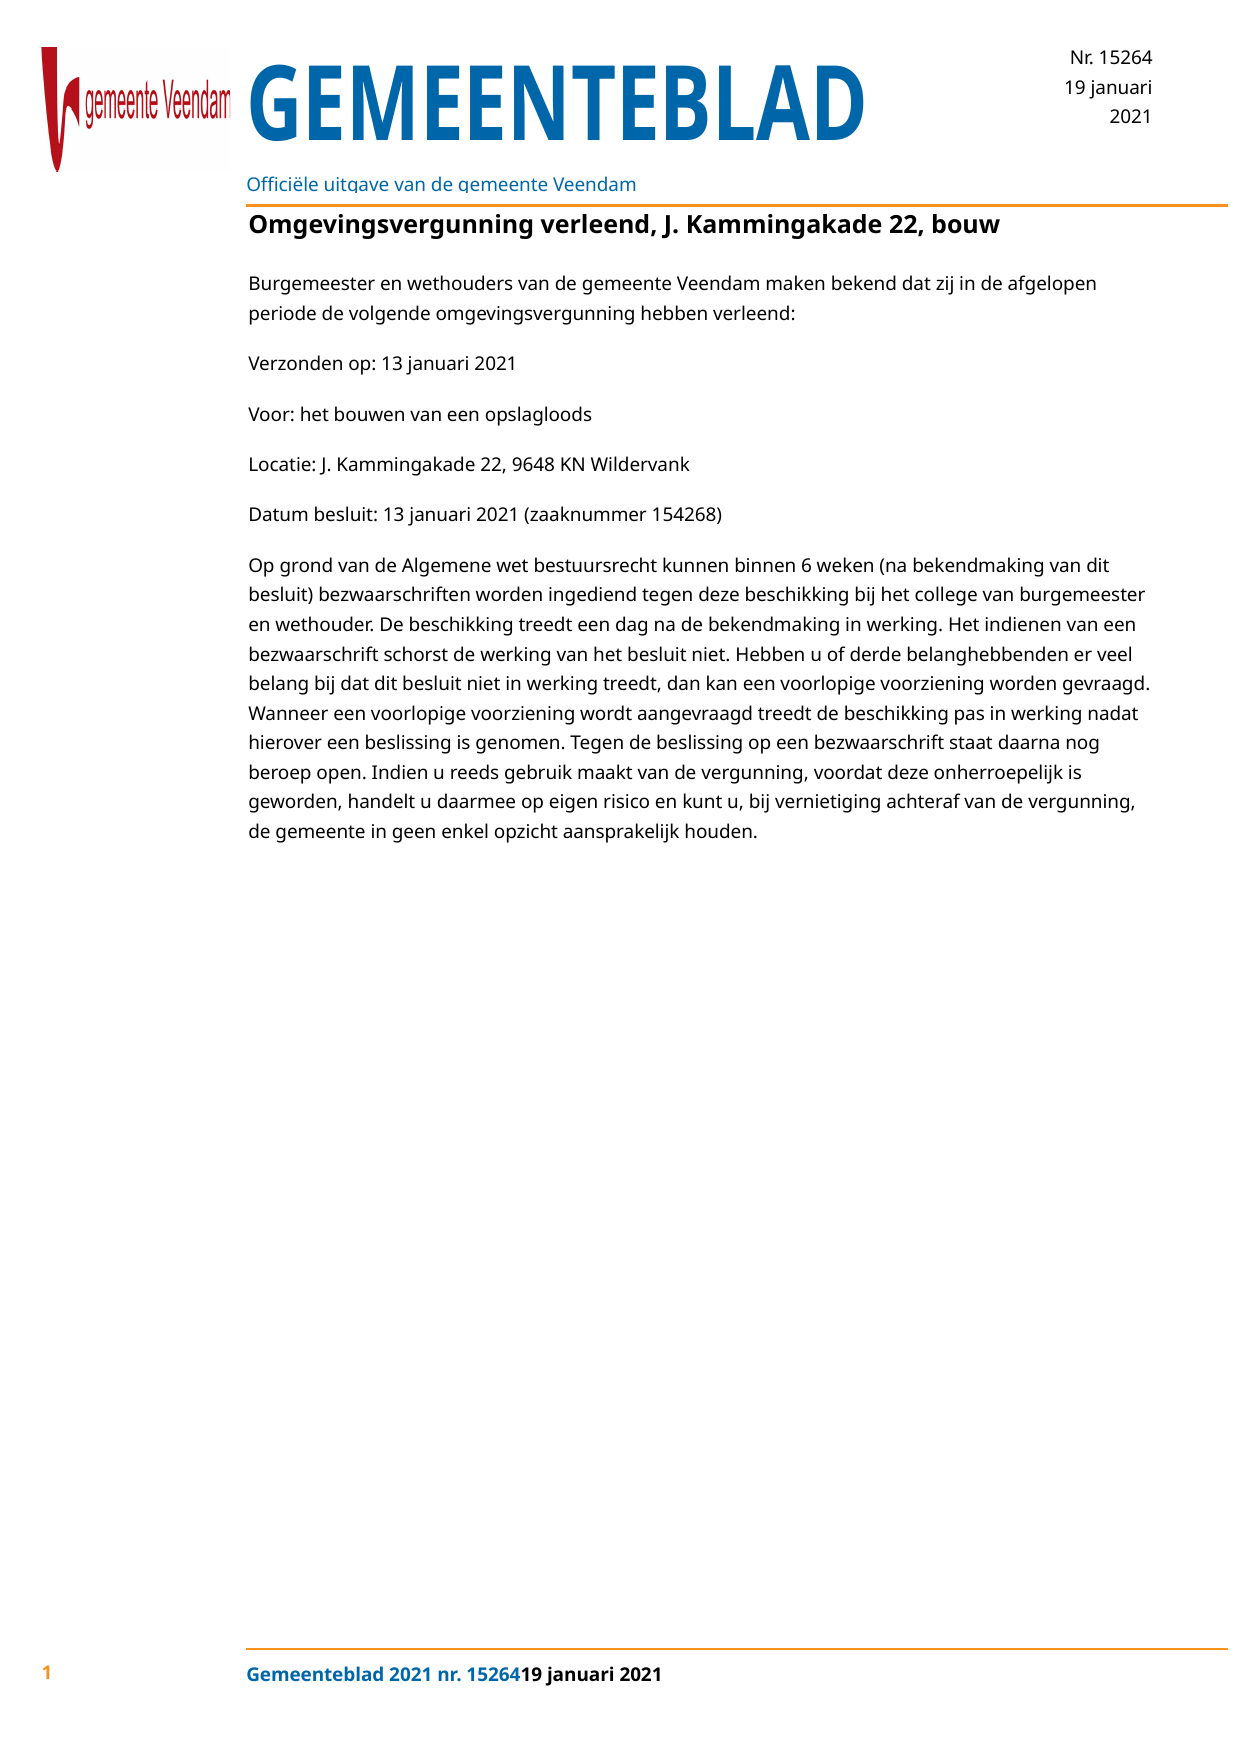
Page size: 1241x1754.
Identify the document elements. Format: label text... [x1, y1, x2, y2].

text Verzonden op: 13 januari 2021 [248, 350, 1152, 376]
text Op grond van de Algemene wet bestuursrecht kunnen binnen 6 weken (na bekendmaking van dit besluit) bezwaarschriften worden ingediend tegen deze beschikking bij het college van burgemeester en wethouder. De beschikking treedt een dag na de bekendmaking in werking. Het indienen van een bezwaarschrift schorst de werking van het besluit niet. Hebben u of derde belanghebbenden er veel belang bij dat dit besluit niet in werking treedt, dan kan een voorlopige voorziening worden gevraagd. Wanneer een voorlopige voorziening wordt aangevraagd treedt de beschikking pas in werking nadat hierover een beslissing is genomen. Tegen de beslissing op een bezwaarschrift staat daarna nog beroep open. Indien u reeds gebruik maakt van de vergunning, voordat deze onherroepelijk is geworden, handelt u daarmee op eigen risico en kunt u, bij vernietiging achteraf van de vergunning, de gemeente in geen enkel opzicht aansprakelijk houden. [248, 552, 1152, 844]
text Voor: het bouwen van een opslagloods [248, 401, 1152, 426]
text Datum besluit: 13 januari 2021 (zaaknummer 154268) [248, 502, 1152, 527]
text Burgemeester en wethouders van de gemeente Veendam maken bekend dat zij in de afgelopen periode de volgende omgevingsvergunning hebben verleend: [248, 270, 1152, 326]
text Omgevingsvergunning verleend, J. Kammingakade 22, bouw [248, 207, 1152, 241]
picture [41, 47, 231, 172]
text Locatie: J. Kammingakade 22, 9648 KN Wildervank [248, 451, 1152, 477]
